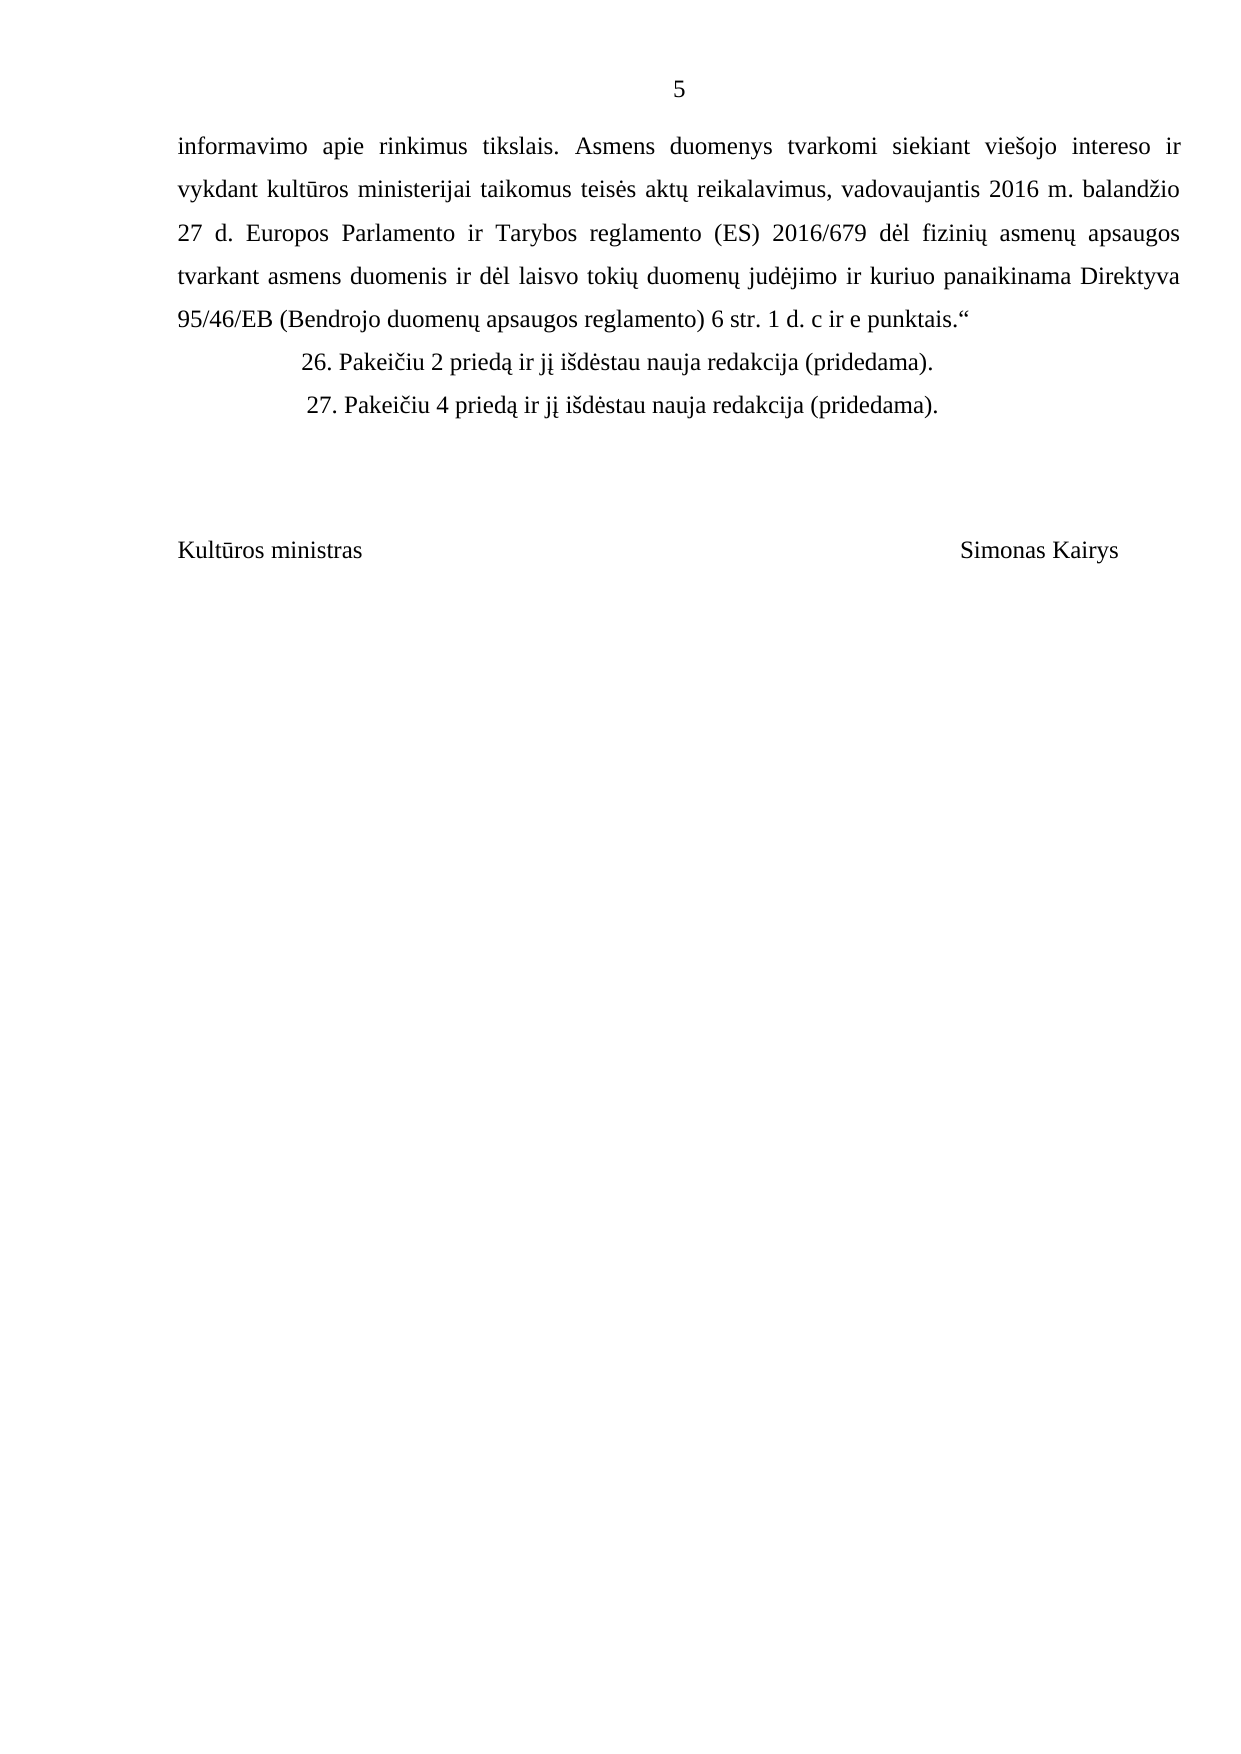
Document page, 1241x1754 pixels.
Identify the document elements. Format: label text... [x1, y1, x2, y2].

text 27. Pakeičiu 4 priedą ir jį išdėstau nauja redakcija (pridedama). [177, 390, 1181, 419]
text Kultūros ministras Simonas Kairys [177, 519, 1181, 567]
text informavimo apie rinkimus tikslais. Asmens duomenys tvarkomi siekiant viešojo intereso ir vykdant kultūros ministerijai taikomus teisės aktų reikalavimus, vadovaujantis 2016 m. balandžio 27 d. Europos Parlamento ir Tarybos reglamento (ES) 2016/679 dėl fizinių asmenų apsaugos tvarkant asmens duomenis ir dėl laisvo tokių duomenų judėjimo ir kuriuo panaikinama Direktyva 95/46/EB (Bendrojo duomenų apsaugos reglamento) 6 str. 1 d. c ir e punktais.“ [177, 131, 1181, 333]
text 26. Pakeičiu 2 priedą ir jį išdėstau nauja redakcija (pridedama). [177, 347, 1181, 376]
